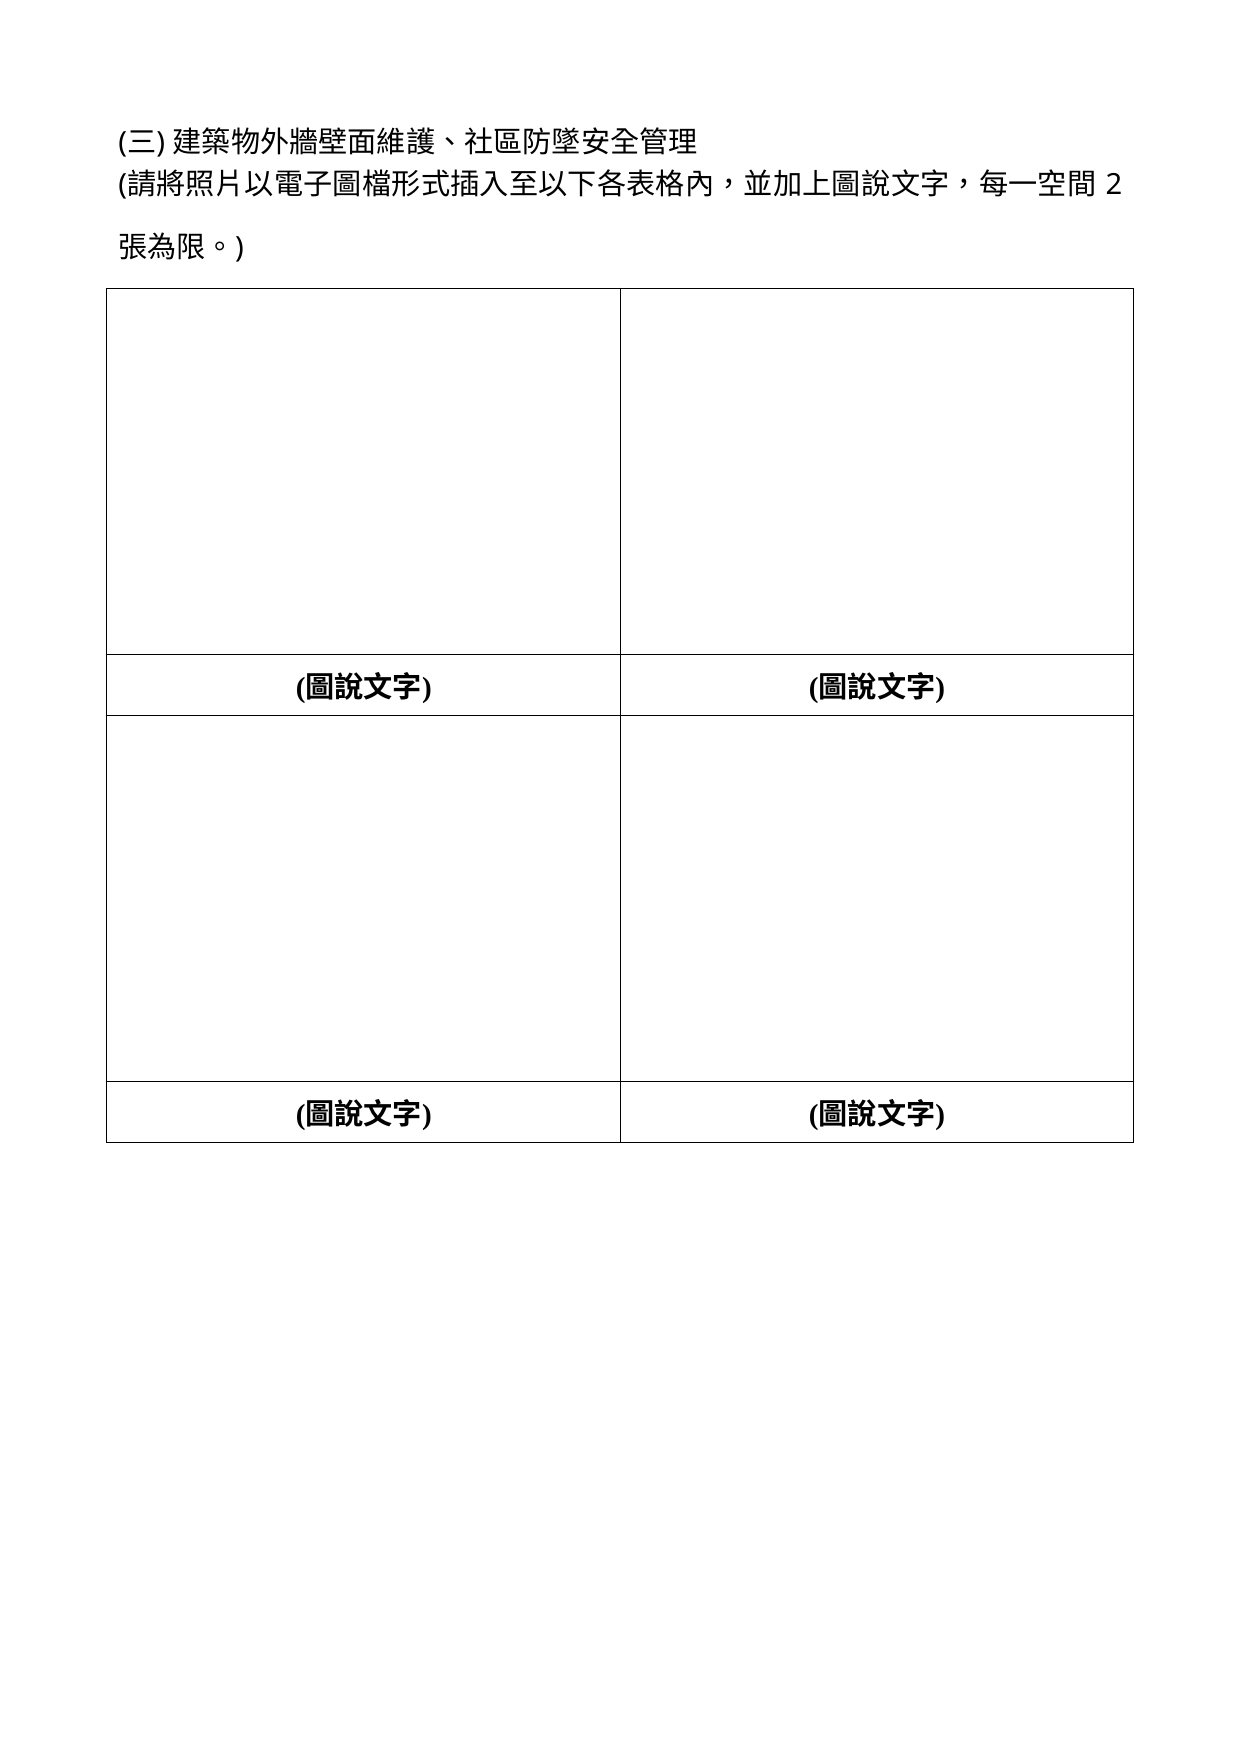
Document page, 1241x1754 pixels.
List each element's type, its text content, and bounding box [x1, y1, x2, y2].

table_cell (圖說文字) [107, 1082, 620, 1142]
table_cell (圖說文字) [621, 655, 1133, 714]
table_header [107, 289, 620, 654]
table_cell [621, 716, 1133, 1081]
table_cell (圖說文字) [621, 1082, 1133, 1142]
table_cell (圖說文字) [107, 655, 620, 714]
table_header [621, 289, 1133, 654]
text (三) 建築物外牆壁面維護、社區防墜安全管理 [118, 118, 1122, 161]
table_cell [107, 716, 620, 1081]
text (請將照片以電子圖檔形式插入至以下各表格內，並加上圖說文字，每一空間2張為限。) [118, 161, 1122, 266]
